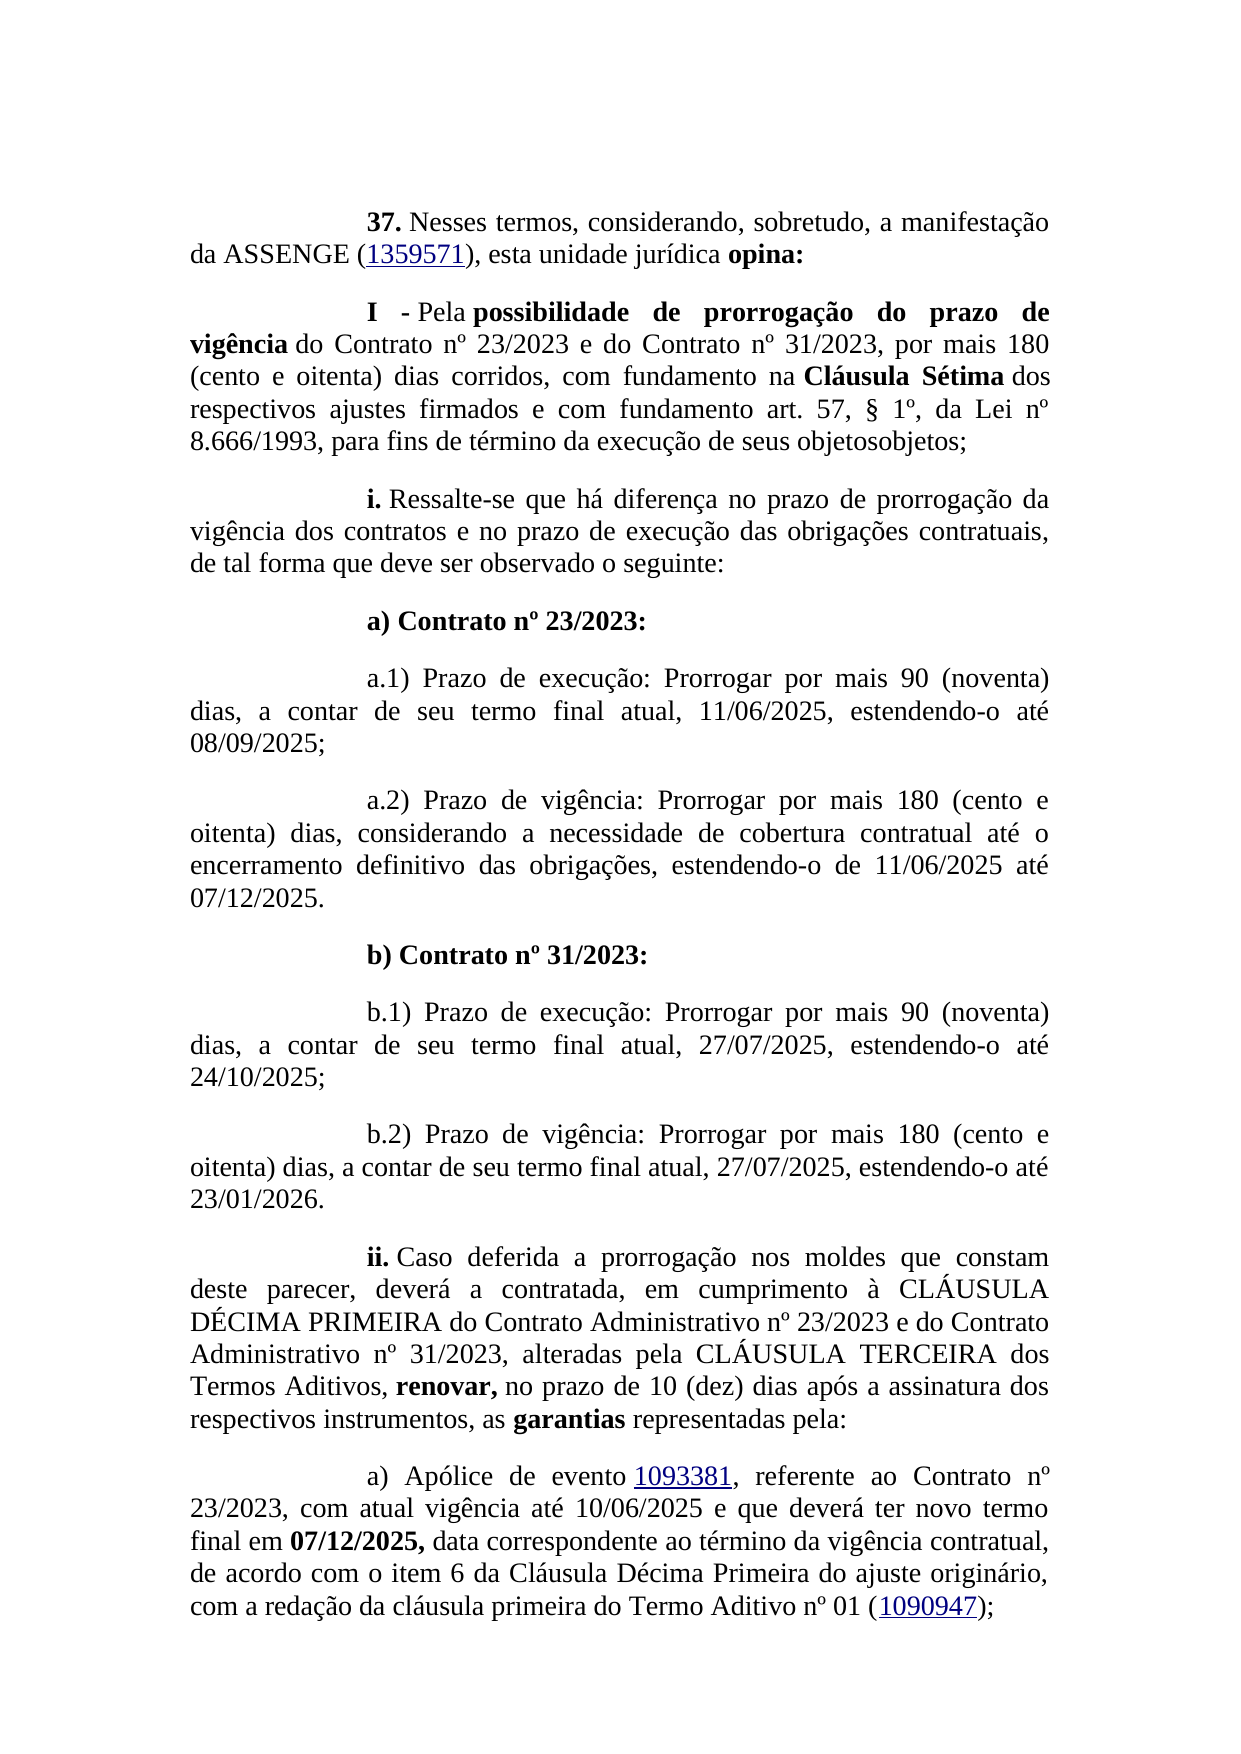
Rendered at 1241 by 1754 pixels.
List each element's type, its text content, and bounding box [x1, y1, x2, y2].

text b.1) Prazo de execução: Prorrogar por mais 90 (noventa) dias, a contar de seu termo final atual, 27/07/2025, estendendo-o até 24/10/2025; [190, 995, 1051, 1093]
text I - Pela possibilidade de prorrogação do prazo de vigência do Contrato nº 23/2023 e do Contrato nº 31/2023, por mais 180 (cento e oitenta) dias corridos, com fundamento na Cláusula Sétima dos respectivos ajustes firmados e com fundamento art. 57, § 1º, da Lei nº 8.666/1993, para fins de término da execução de seus objetosobjetos; [190, 295, 1051, 457]
text i. Ressalte-se que há diferença no prazo de prorrogação da vigência dos contratos e no prazo de execução das obrigações contratuais, de tal forma que deve ser observado o seguinte: [190, 482, 1051, 579]
text a) Contrato nº 23/2023: [190, 604, 1051, 636]
text ii. Caso deferida a prorrogação nos moldes que constam deste parecer, deverá a contratada, em cumprimento à CLÁUSULA DÉCIMA PRIMEIRA do Contrato Administrativo nº 23/2023 e do Contrato Administrativo nº 31/2023, alteradas pela CLÁUSULA TERCEIRA dos Termos Aditivos, renovar, no prazo de 10 (dez) dias após a assinatura dos respectivos instrumentos, as garantias representadas pela: [190, 1240, 1051, 1434]
text b.2) Prazo de vigência: Prorrogar por mais 180 (cento e oitenta) dias, a contar de seu termo final atual, 27/07/2025, estendendo-o até 23/01/2026. [190, 1118, 1051, 1215]
text a.1) Prazo de execução: Prorrogar por mais 90 (noventa) dias, a contar de seu termo final atual, 11/06/2025, estendendo-o até 08/09/2025; [190, 661, 1051, 758]
text a.2) Prazo de vigência: Prorrogar por mais 180 (cento e oitenta) dias, considerando a necessidade de cobertura contratual até o encerramento definitivo das obrigações, estendendo-o de 11/06/2025 até 07/12/2025. [190, 783, 1051, 913]
text a) Apólice de evento 1093381, referente ao Contrato nº 23/2023, com atual vigência até 10/06/2025 e que deverá ter novo termo final em 07/12/2025, data correspondente ao término da vigência contratual, de acordo com o item 6 da Cláusula Décima Primeira do ajuste originário, com a redação da cláusula primeira do Termo Aditivo nº 01 (1090947); [190, 1459, 1051, 1621]
text b) Contrato nº 31/2023: [190, 938, 1051, 970]
text 37. Nesses termos, considerando, sobretudo, a manifestação da ASSENGE (1359571), esta unidade jurídica opina: [190, 205, 1051, 270]
